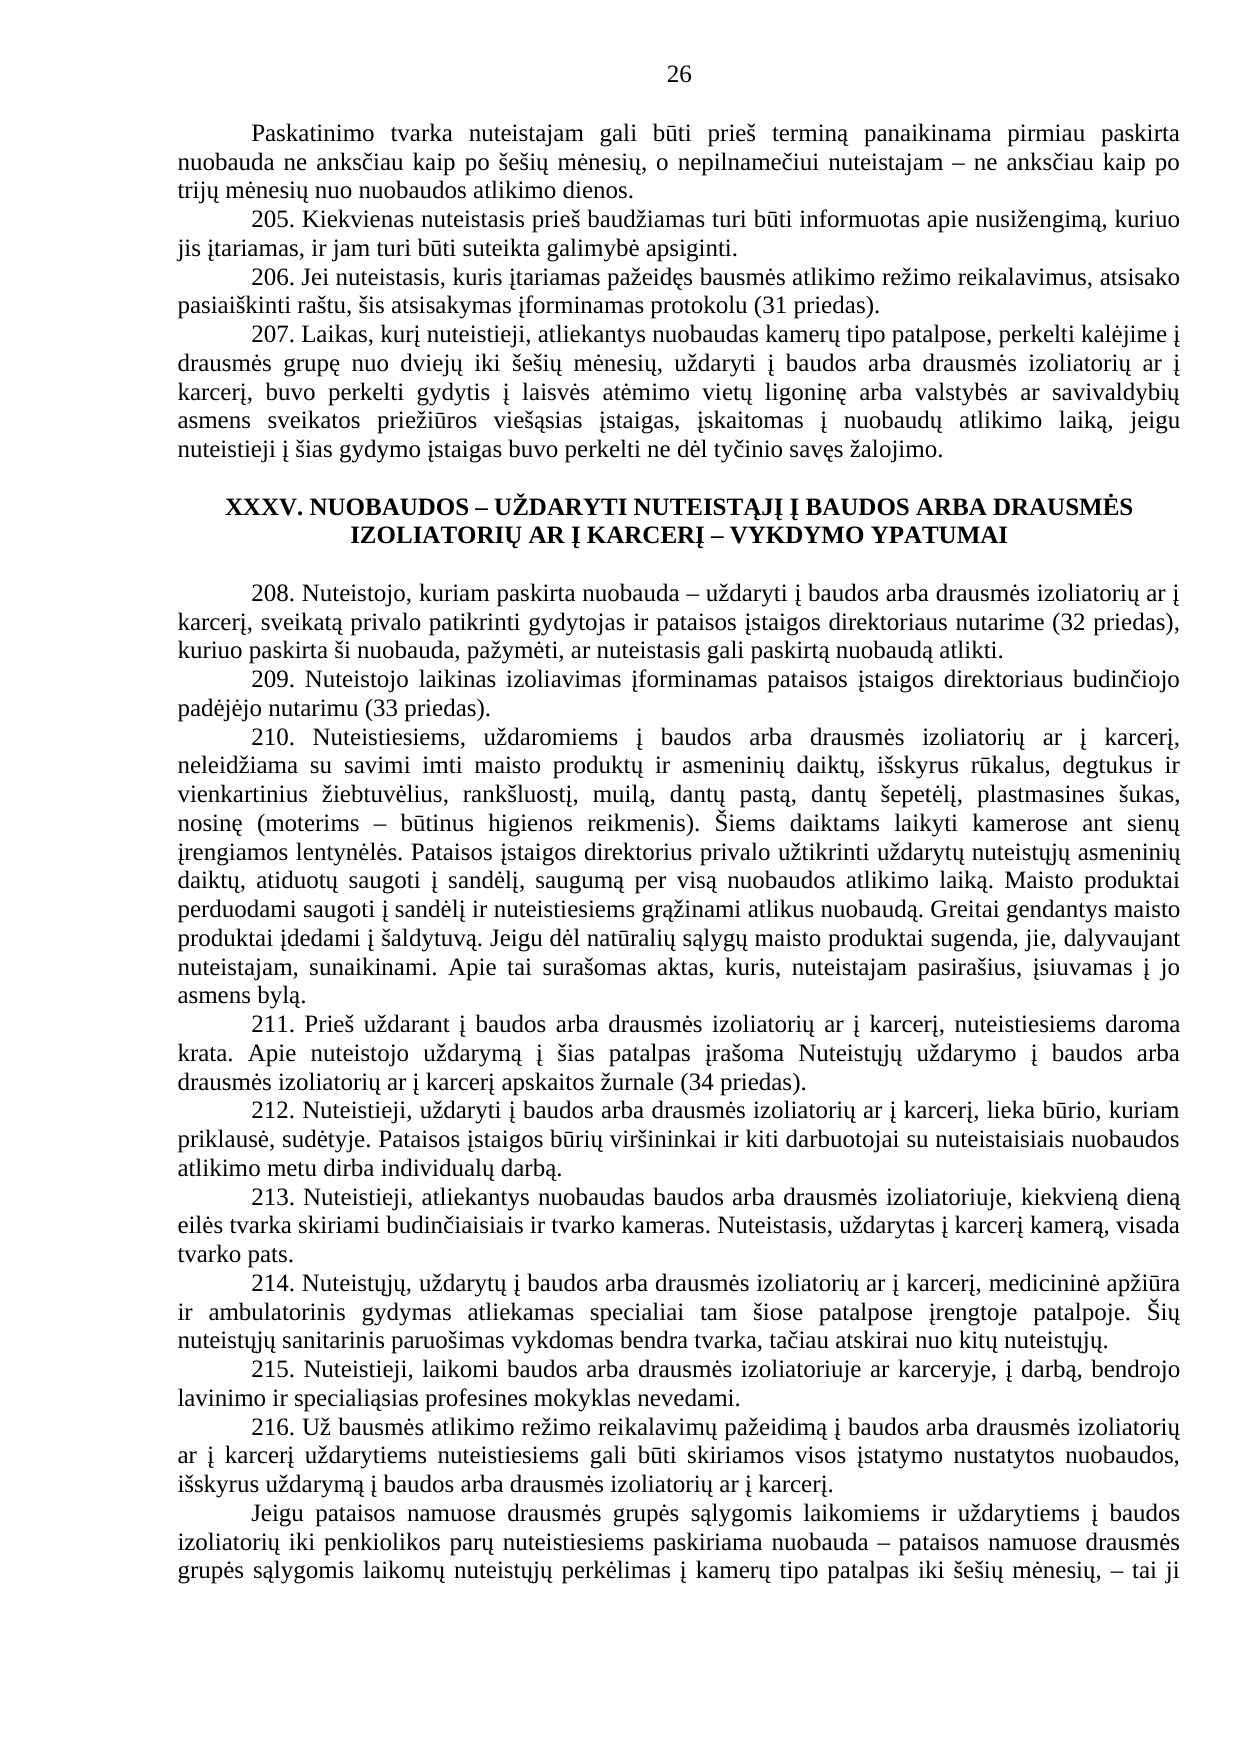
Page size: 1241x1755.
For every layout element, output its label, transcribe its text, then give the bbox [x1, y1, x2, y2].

text Jeigu pataisos namuose drausmės grupės sąlygomis laikomiems ir uždarytiems į baudos izoliatorių iki penkiolikos parų nuteistiesiems paskiriama nuobauda – pataisos namuose drausmės grupės sąlygomis laikomų nuteistųjų perkėlimas į kamerų tipo patalpas iki šešių mėnesių, – tai ji [177, 1498, 1181, 1584]
text 207. Laikas, kurį nuteistieji, atliekantys nuobaudas kamerų tipo patalpose, perkelti kalėjime į drausmės grupę nuo dviejų iki šešių mėnesių, uždaryti į baudos arba drausmės izoliatorių ar į karcerį, buvo perkelti gydytis į laisvės atėmimo vietų ligoninę arba valstybės ar savivaldybių asmens sveikatos priežiūros viešąsias įstaigas, įskaitomas į nuobaudų atlikimo laiką, jeigu nuteistieji į šias gydymo įstaigas buvo perkelti ne dėl tyčinio savęs žalojimo. [177, 319, 1181, 463]
text 210. Nuteistiesiems, uždaromiems į baudos arba drausmės izoliatorių ar į karcerį, neleidžiama su savimi imti maisto produktų ir asmeninių daiktų, išskyrus rūkalus, degtukus ir vienkartinius žiebtuvėlius, rankšluostį, muilą, dantų pastą, dantų šepetėlį, plastmasines šukas, nosinę (moterims – būtinus higienos reikmenis). Šiems daiktams laikyti kamerose ant sienų įrengiamos lentynėlės. Pataisos įstaigos direktorius privalo užtikrinti uždarytų nuteistųjų asmeninių daiktų, atiduotų saugoti į sandėlį, saugumą per visą nuobaudos atlikimo laiką. Maisto produktai perduodami saugoti į sandėlį ir nuteistiesiems grąžinami atlikus nuobaudą. Greitai gendantys maisto produktai įdedami į šaldytuvą. Jeigu dėl natūralių sąlygų maisto produktai sugenda, jie, dalyvaujant nuteistajam, sunaikinami. Apie tai surašomas aktas, kuris, nuteistajam pasirašius, įsiuvamas į jo asmens bylą. [177, 722, 1181, 1009]
text 212. Nuteistieji, uždaryti į baudos arba drausmės izoliatorių ar į karcerį, lieka būrio, kuriam priklausė, sudėtyje. Pataisos įstaigos būrių viršininkai ir kiti darbuotojai su nuteistaisiais nuobaudos atlikimo metu dirba individualų darbą. [177, 1096, 1181, 1182]
text 216. Už bausmės atlikimo režimo reikalavimų pažeidimą į baudos arba drausmės izoliatorių ar į karcerį uždarytiems nuteistiesiems gali būti skiriamos visos įstatymo nustatytos nuobaudos, išskyrus uždarymą į baudos arba drausmės izoliatorių ar į karcerį. [177, 1412, 1181, 1498]
text 208. Nuteistojo, kuriam paskirta nuobauda – uždaryti į baudos arba drausmės izoliatorių ar į karcerį, sveikatą privalo patikrinti gydytojas ir pataisos įstaigos direktoriaus nutarime (32 priedas), kuriuo paskirta ši nuobauda, pažymėti, ar nuteistasis gali paskirtą nuobaudą atlikti. [177, 578, 1181, 664]
text 209. Nuteistojo laikinas izoliavimas įforminamas pataisos įstaigos direktoriaus budinčiojo padėjėjo nutarimu (33 priedas). [177, 664, 1181, 722]
text XXXV. NUOBAUDOS – UŽDARYTI NUTEISTĄJĮ Į BAUDOS ARBA DRAUSMĖS IZOLIATORIŲ AR Į KARCERĮ – VYKDYMO YPATUMAI [177, 492, 1181, 549]
text 215. Nuteistieji, laikomi baudos arba drausmės izoliatoriuje ar karceryje, į darbą, bendrojo lavinimo ir specialiąsias profesines mokyklas nevedami. [177, 1354, 1181, 1412]
text 206. Jei nuteistasis, kuris įtariamas pažeidęs bausmės atlikimo režimo reikalavimus, atsisako pasiaiškinti raštu, šis atsisakymas įforminamas protokolu (31 priedas). [177, 262, 1181, 319]
text 214. Nuteistųjų, uždarytų į baudos arba drausmės izoliatorių ar į karcerį, medicininė apžiūra ir ambulatorinis gydymas atliekamas specialiai tam šiose patalpose įrengtoje patalpoje. Šių nuteistųjų sanitarinis paruošimas vykdomas bendra tvarka, tačiau atskirai nuo kitų nuteistųjų. [177, 1268, 1181, 1354]
text 205. Kiekvienas nuteistasis prieš baudžiamas turi būti informuotas apie nusižengimą, kuriuo jis įtariamas, ir jam turi būti suteikta galimybė apsiginti. [177, 204, 1181, 262]
text 213. Nuteistieji, atliekantys nuobaudas baudos arba drausmės izoliatoriuje, kiekvieną dieną eilės tvarka skiriami budinčiaisiais ir tvarko kameras. Nuteistasis, uždarytas į karcerį kamerą, visada tvarko pats. [177, 1182, 1181, 1268]
text 211. Prieš uždarant į baudos arba drausmės izoliatorių ar į karcerį, nuteistiesiems daroma krata. Apie nuteistojo uždarymą į šias patalpas įrašoma Nuteistųjų uždarymo į baudos arba drausmės izoliatorių ar į karcerį apskaitos žurnale (34 priedas). [177, 1009, 1181, 1096]
text Paskatinimo tvarka nuteistajam gali būti prieš terminą panaikinama pirmiau paskirta nuobauda ne anksčiau kaip po šešių mėnesių, o nepilnamečiui nuteistajam – ne anksčiau kaip po trijų mėnesių nuo nuobaudos atlikimo dienos. [177, 118, 1181, 204]
